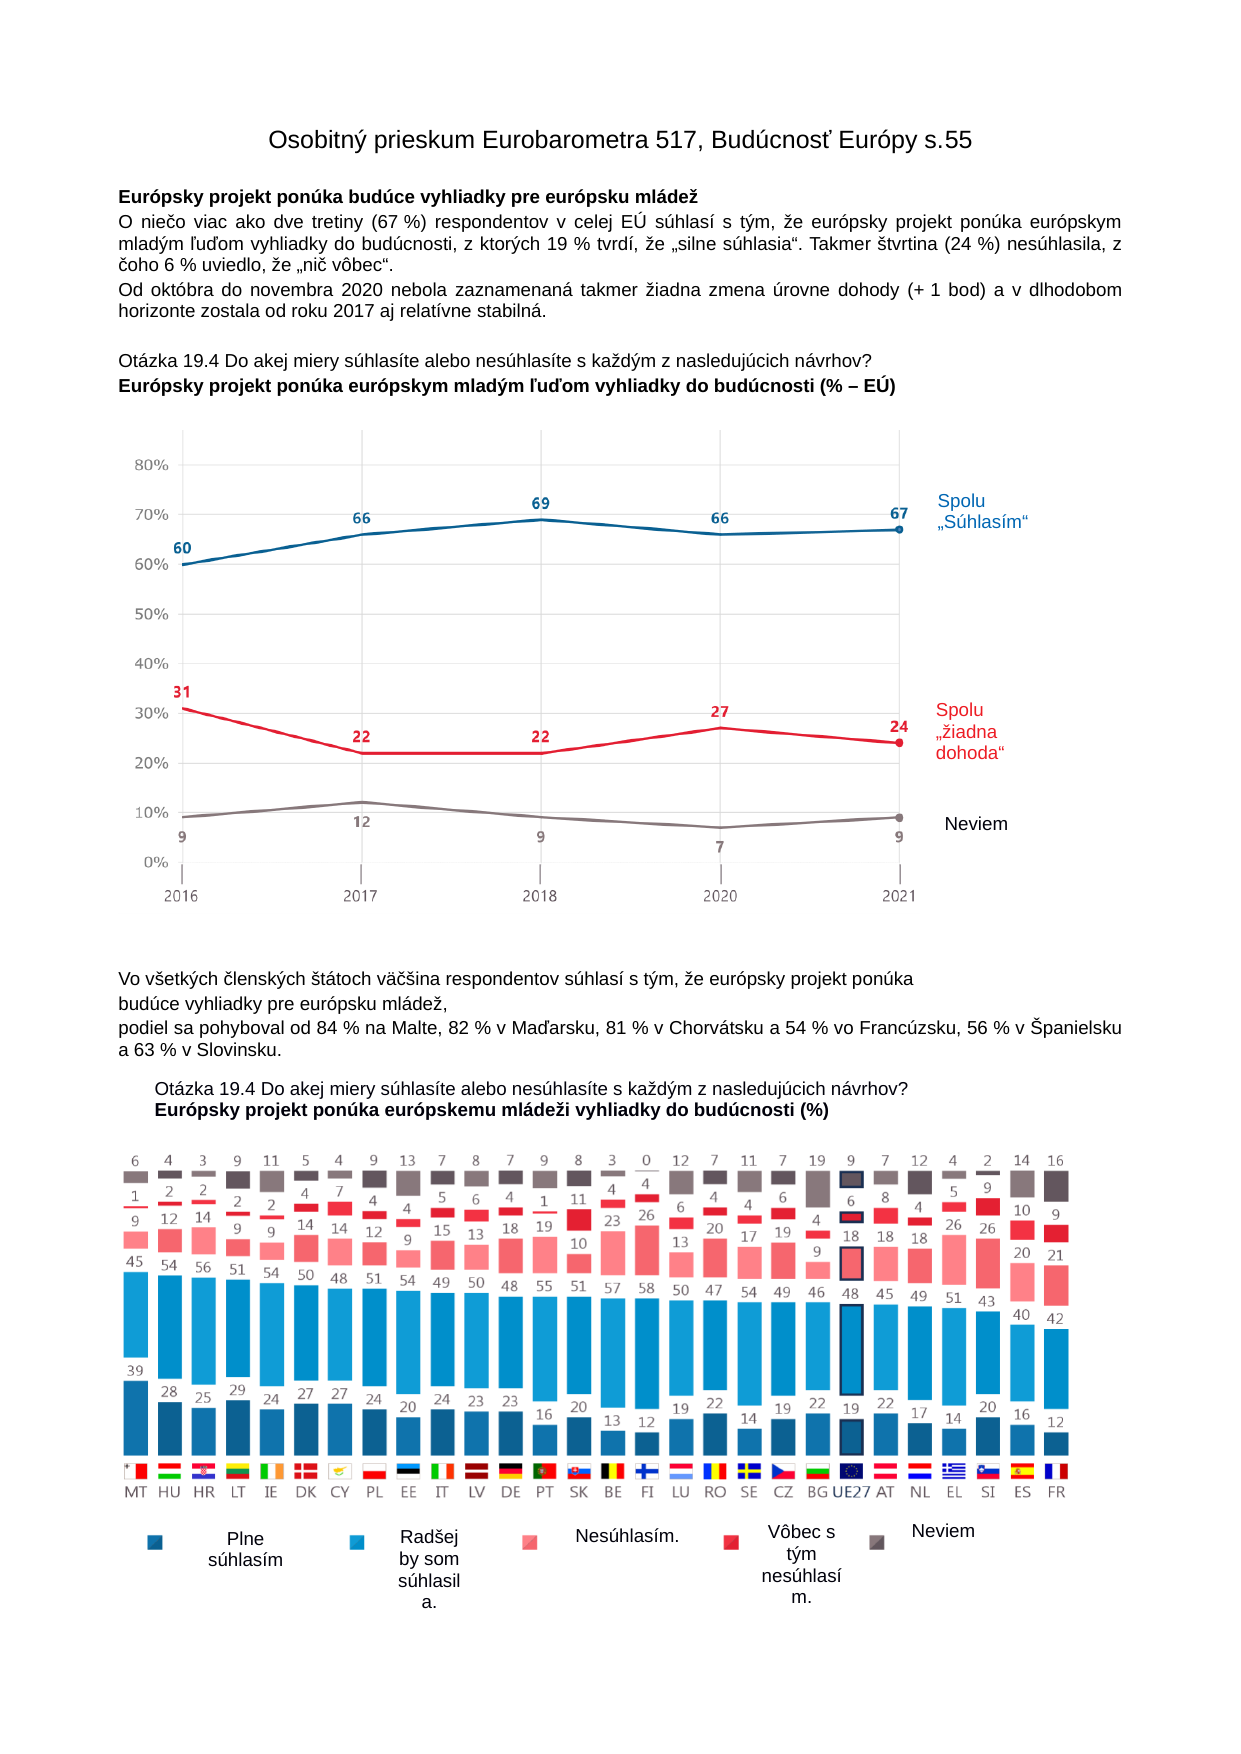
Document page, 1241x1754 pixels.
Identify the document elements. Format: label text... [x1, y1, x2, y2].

picture [141, 1524, 893, 1572]
text Európsky projekt ponúka budúce vyhliadky pre európsku mládež [118, 186, 1122, 208]
picture [118, 1149, 1084, 1501]
text Vo všetkých členských štátoch väčšina respondentov súhlasí s tým, že európsky projekt ponúka [118, 967, 1122, 989]
picture [118, 430, 920, 915]
text podiel sa pohyboval od 84 % na Malte, 82 % v Maďarsku, 81 % v Chorvátsku a 54 % vo Francúzsku, 56 % v Španielsku a 63 % v Slovinsku. [118, 1017, 1122, 1060]
text O niečo viac ako dve tretiny (67 %) respondentov v celej EÚ súhlasí s tým, že európsky projekt ponúka európskym mladým ľuďom vyhliadky do budúcnosti, z ktorých 19 % tvrdí, že „silne súhlasia“. Takmer štvrtina (24 %) nesúhlasila, z čoho 6 % uviedlo, že „nič vôbec“. [118, 211, 1122, 276]
text Od októbra do novembra 2020 nebola zaznamenaná takmer žiadna zmena úrovne dohody (+ 1 bod) a v dlhodobom horizonte zostala od roku 2017 aj relatívne stabilná. [118, 279, 1122, 322]
text Európsky projekt ponúka európskym mladým ľuďom vyhliadky do budúcnosti (% – EÚ) [118, 375, 1122, 396]
text budúce vyhliadky pre európsku mládež, [118, 992, 1122, 1014]
text Otázka 19.4 Do akej miery súhlasíte alebo nesúhlasíte s každým z nasledujúcich návrhov? [118, 350, 1122, 371]
